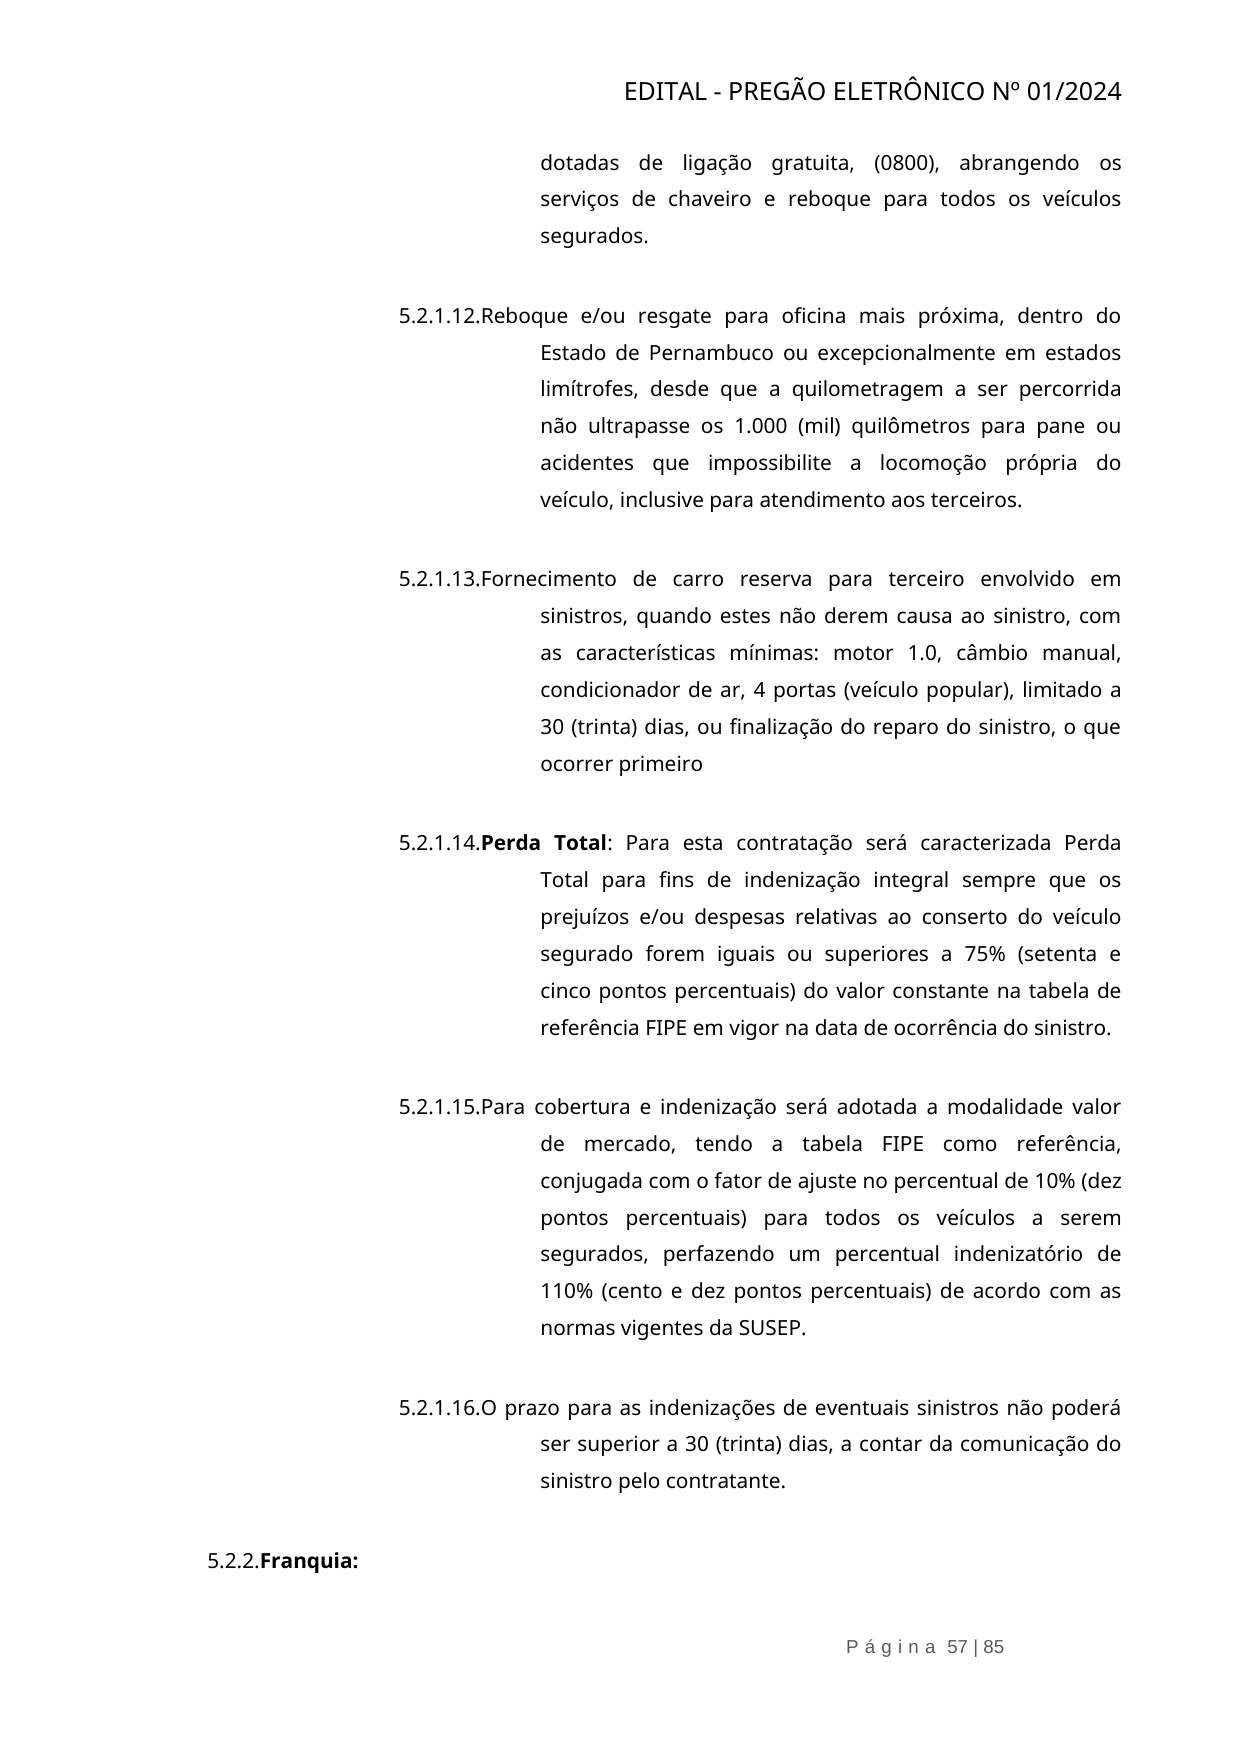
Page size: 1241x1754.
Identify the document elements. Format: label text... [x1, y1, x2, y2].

list Fornecimento de carro reserva para terceiro envolvido em sinistros, quando estes não derem causa ao sinistro, com as características mínimas: motor 1.0, câmbio manual, condicionador de ar, 4 portas (veículo popular), limitado a 30 (trinta) dias, ou finalização do reparo do sinistro, o que ocorrer primeiro [399, 564, 1122, 777]
list dotadas de ligação gratuita, (0800), abrangendo os serviços de chaveiro e reboque para todos os veículos segurados. [399, 148, 1122, 250]
list Perda Total: Para esta contratação será caracterizada Perda Total para fins de indenização integral sempre que os prejuízos e/ou despesas relativas ao conserto do veículo segurado forem iguais ou superiores a 75% (setenta e cinco pontos percentuais) do valor constante na tabela de referência FIPE em vigor na data de ocorrência do sinistro. [399, 828, 1122, 1041]
list Reboque e/ou resgate para oficina mais próxima, dentro do Estado de Pernambuco ou excepcionalmente em estados limítrofes, desde que a quilometragem a ser percorrida não ultrapasse os 1.000 (mil) quilômetros para pane ou acidentes que impossibilite a locomoção própria do veículo, inclusive para atendimento aos terceiros. [399, 301, 1122, 514]
list O prazo para as indenizações de eventuais sinistros não poderá ser superior a 30 (trinta) dias, a contar da comunicação do sinistro pelo contratante. [399, 1393, 1122, 1495]
list Para cobertura e indenização será adotada a modalidade valor de mercado, tendo a tabela FIPE como referência, conjugada com o fator de ajuste no percentual de 10% (dez pontos percentuais) para todos os veículos a serem segurados, perfazendo um percentual indenizatório de 110% (cento e dez pontos percentuais) de acordo com as normas vigentes da SUSEP. [399, 1092, 1122, 1342]
list Franquia: [163, 1546, 1122, 1574]
